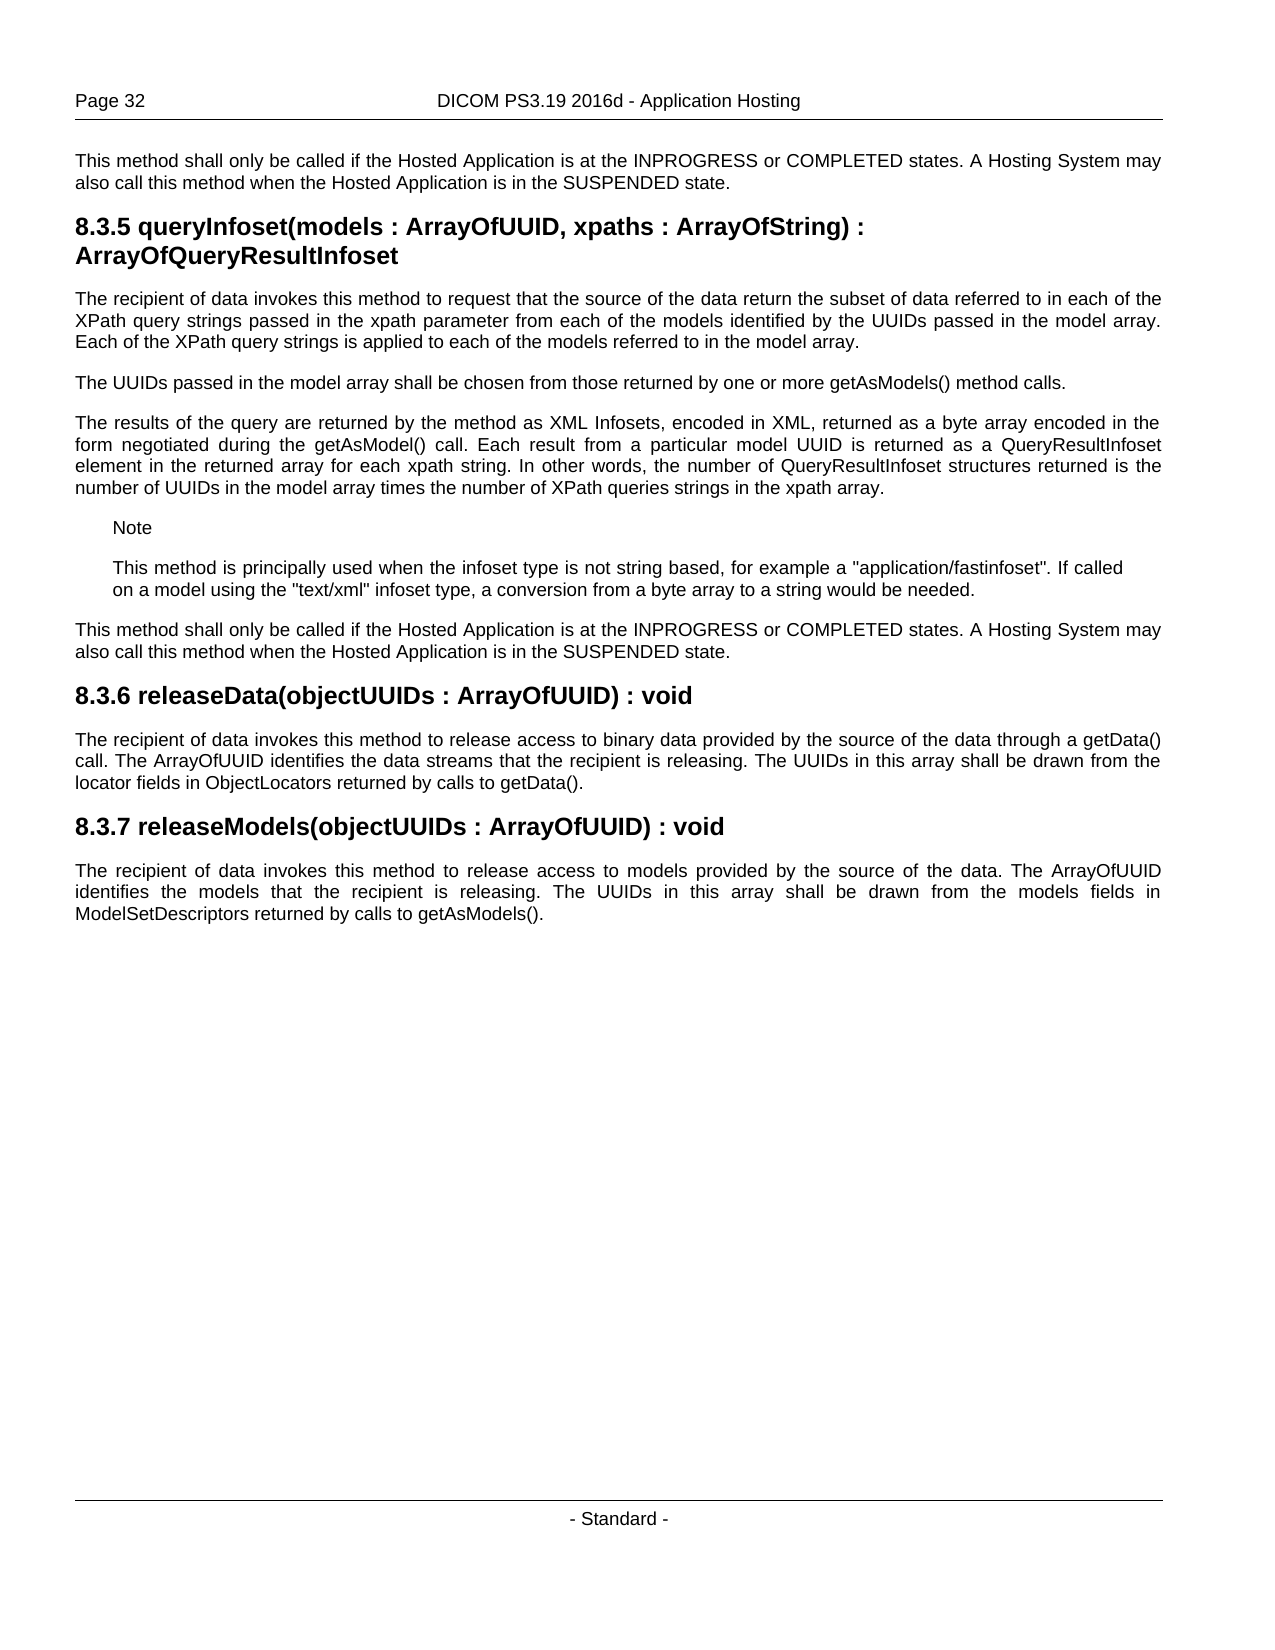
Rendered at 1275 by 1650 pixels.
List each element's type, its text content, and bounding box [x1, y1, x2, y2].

text The results of the query are returned by the method as XML Infosets, encoded in XML, returned as a byte array encoded in the form negotiated during the getAsModel() call. Each result from a particular model UUID is returned as a QueryResultInfoset element in the returned array for each xpath string. In other words, the number of QueryResultInfoset structures returned is the number of UUIDs in the model array times the number of XPath queries strings in the xpath array. [75, 412, 1162, 498]
text 8.3.5 queryInfoset(models : ArrayOfUUID, xpaths : ArrayOfString) : ArrayOfQueryResultInfoset [75, 212, 1162, 269]
text This method shall only be called if the Hosted Application is at the INPROGRESS or COMPLETED states. A Hosting System may also call this method when the Hosted Application is in the SUSPENDED state. [75, 150, 1162, 193]
text The recipient of data invokes this method to release access to models provided by the source of the data. The ArrayOfUUID identifies the models that the recipient is releasing. The UUIDs in this array shall be drawn from the models fields in ModelSetDescriptors returned by calls to getAsModels(). [75, 859, 1162, 924]
text The recipient of data invokes this method to release access to binary data provided by the source of the data through a getData() call. The ArrayOfUUID identifies the data streams that the recipient is releasing. The UUIDs in this array shall be drawn from the locator fields in ObjectLocators returned by calls to getData(). [75, 728, 1162, 793]
text Note [112, 517, 1125, 538]
text This method shall only be called if the Hosted Application is at the INPROGRESS or COMPLETED states. A Hosting System may also call this method when the Hosted Application is in the SUSPENDED state. [75, 619, 1162, 662]
text The UUIDs passed in the model array shall be chosen from those returned by one or more getAsModels() method calls. [75, 372, 1162, 393]
text The recipient of data invokes this method to request that the source of the data return the subset of data referred to in each of the XPath query strings passed in the xpath parameter from each of the models identified by the UUIDs passed in the model array. Each of the XPath query strings is applied to each of the models referred to in the model array. [75, 288, 1162, 353]
text 8.3.6 releaseData(objectUUIDs : ArrayOfUUID) : void [75, 681, 1162, 710]
text 8.3.7 releaseModels(objectUUIDs : ArrayOfUUID) : void [75, 812, 1162, 841]
text This method is principally used when the infoset type is not string based, for example a "application/fastinfoset". If called on a model using the "text/xml" infoset type, a conversion from a byte array to a string would be needed. [112, 557, 1125, 600]
